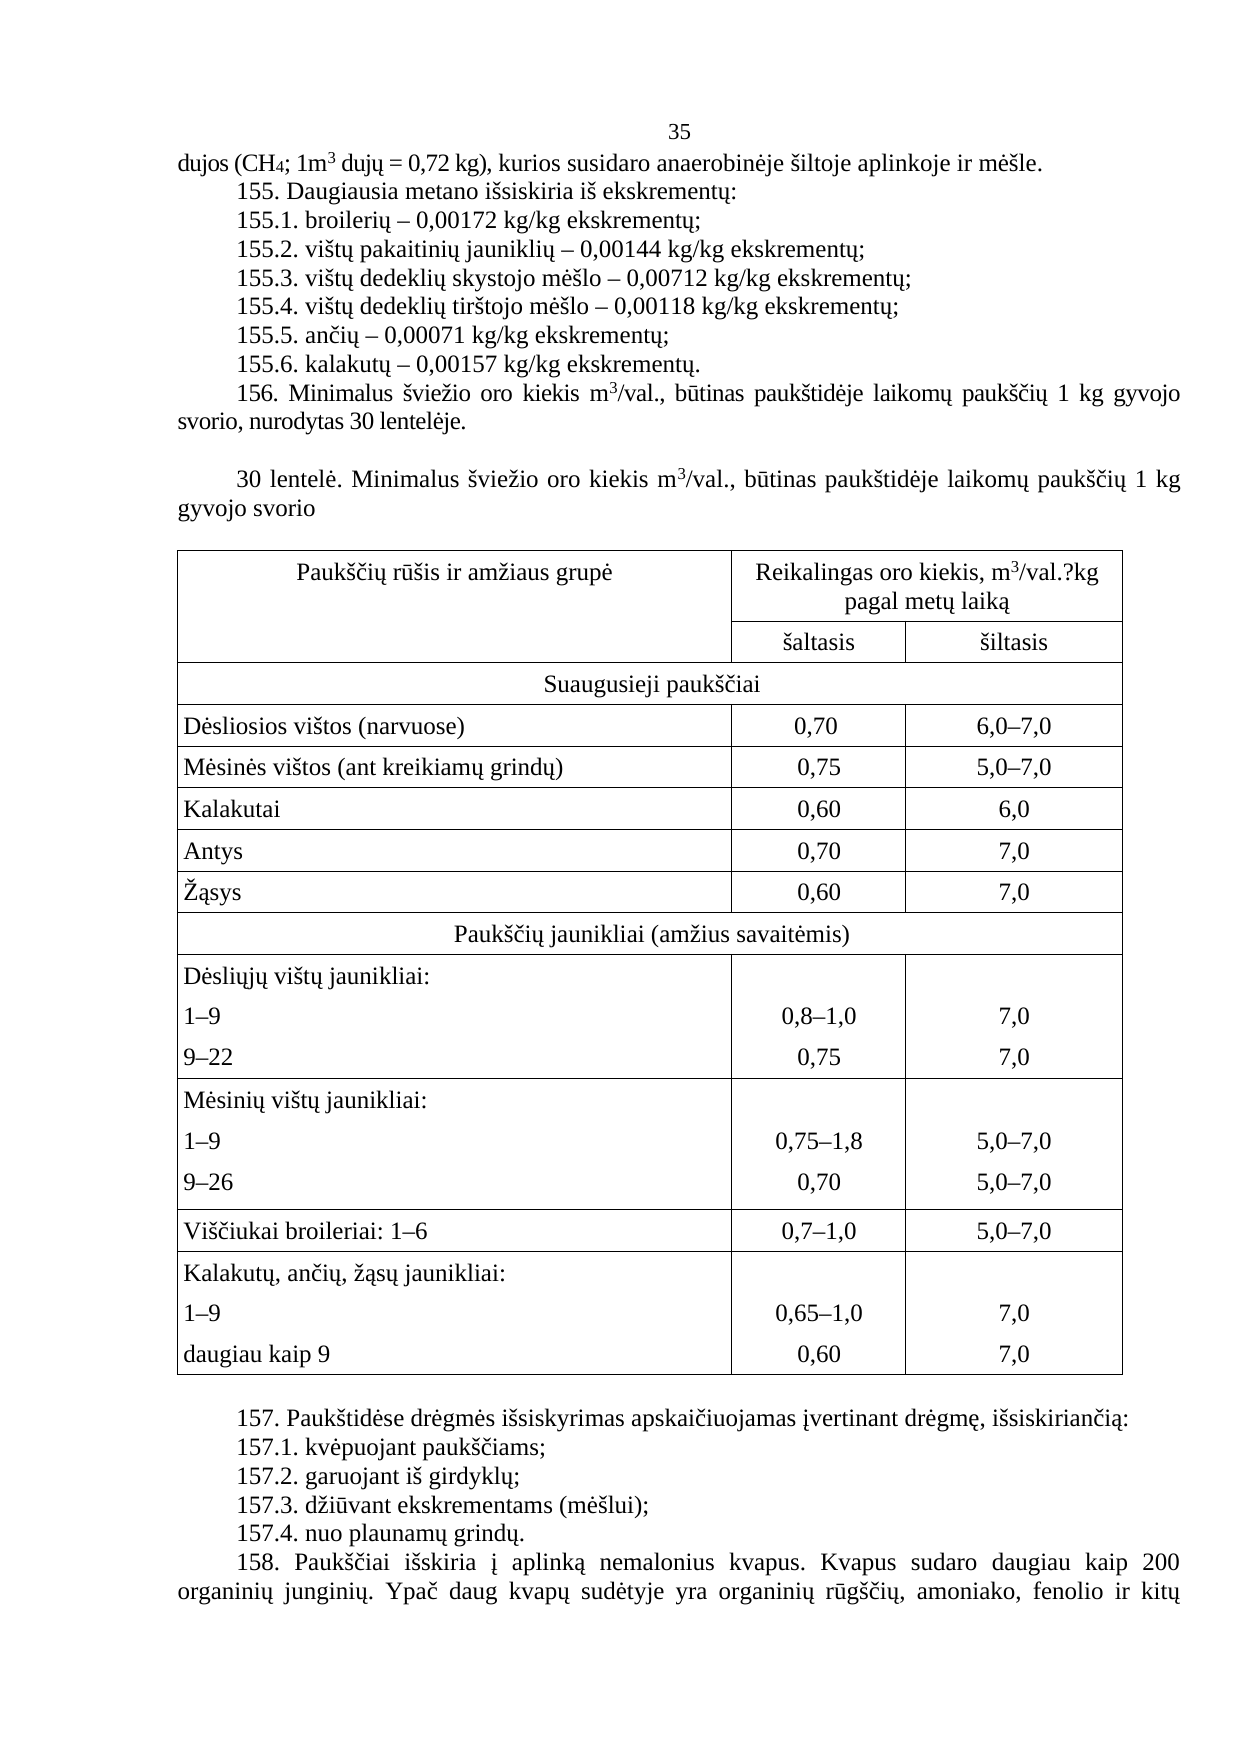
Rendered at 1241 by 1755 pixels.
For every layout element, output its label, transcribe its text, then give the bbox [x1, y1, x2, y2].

text 155.4. vištų dedeklių tirštojo mėšlo – 0,00118 kg/kg ekskrementų; [177, 291, 1181, 320]
table_cell Dėsliųjų vištų jaunikliai: [178, 955, 731, 996]
table_cell 1–9 [178, 996, 731, 1036]
table_cell 0,70 [732, 1161, 905, 1209]
table_cell Kalakutų, ančių, žąsų jaunikliai: [178, 1252, 731, 1292]
table_cell 5,0–7,0 [906, 1210, 1122, 1251]
table_cell [906, 1252, 1122, 1292]
table_cell Žąsys [178, 872, 731, 912]
table_cell 1–9 [178, 1293, 731, 1333]
table_cell [1096, 913, 1122, 954]
table_cell 0,60 [732, 788, 905, 829]
table_cell 0,75 [732, 1036, 905, 1078]
table_cell 0,60 [732, 872, 905, 912]
text 157.3. džiūvant ekskrementams (mėšlui); [177, 1490, 1181, 1518]
table_cell 5,0–7,0 [906, 1120, 1122, 1161]
text 157.1. kvėpuojant paukščiams; [177, 1432, 1181, 1461]
text 30 lentelė. Minimalus šviežio oro kiekis m3/val., būtinas paukštidėje laikomų paukščių 1 kg gyvojo svorio [177, 464, 1181, 521]
table_cell 9–22 [178, 1036, 731, 1078]
text 155. Daugiausia metano išsiskiria iš ekskrementų: [177, 176, 1181, 205]
table_cell šaltasis [732, 622, 905, 662]
table_cell Antys [178, 830, 731, 871]
table_cell Viščiukai broileriai: 1–6 [178, 1210, 731, 1251]
table_cell [732, 955, 905, 996]
table_cell [906, 1079, 1122, 1120]
text 157.2. garuojant iš girdyklų; [177, 1461, 1181, 1490]
table_cell [732, 1252, 905, 1292]
text 158. Paukščiai išskiria į aplinką nemalonius kvapus. Kvapus sudaro daugiau kaip 200 organinių junginių. Ypač daug kvapų sudėtyje yra organinių rūgščių, amoniako, fenolio ir kitų [177, 1547, 1181, 1605]
table_cell daugiau kaip 9 [178, 1333, 731, 1374]
table_cell 0,70 [732, 705, 905, 746]
table_cell 0,75–1,8 [732, 1120, 905, 1161]
table_cell [178, 913, 208, 954]
table_cell [1096, 663, 1122, 704]
table_cell šiltasis [906, 622, 1122, 662]
text 157.4. nuo plaunamų grindų. [177, 1518, 1181, 1547]
table_cell 7,0 [906, 830, 1122, 871]
table_cell 0,65–1,0 [732, 1293, 905, 1333]
table_header Reikalingas oro kiekis, m3/val.?kg pagal metų laiką [732, 551, 1122, 621]
table_cell 7,0 [906, 1036, 1122, 1078]
text 155.1. broilerių – 0,00172 kg/kg ekskrementų; [177, 205, 1181, 234]
table_cell 7,0 [906, 872, 1122, 912]
text 157. Paukštidėse drėgmės išsiskyrimas apskaičiuojamas įvertinant drėgmę, išsiskiriančią: [177, 1403, 1181, 1432]
table_cell Mėsinių vištų jaunikliai: [178, 1079, 731, 1120]
table_cell Paukščių jaunikliai (amžius savaitėmis) [208, 913, 1096, 954]
table_cell Kalakutai [178, 788, 731, 829]
table_cell [178, 663, 208, 704]
table_cell 0,7–1,0 [732, 1210, 905, 1251]
text dujos (CH4; 1m3 dujų = 0,72 kg), kurios susidaro anaerobinėje šiltoje aplinkoje ir mėšle. [177, 148, 1181, 176]
table_cell 5,0–7,0 [906, 747, 1122, 787]
table_cell 7,0 [906, 1333, 1122, 1374]
table_cell 6,0 [906, 788, 1122, 829]
table_cell 5,0–7,0 [906, 1161, 1122, 1209]
text 155.2. vištų pakaitinių jauniklių – 0,00144 kg/kg ekskrementų; [177, 234, 1181, 263]
table_cell 0,8–1,0 [732, 996, 905, 1036]
table_cell Dėsliosios vištos (narvuose) [178, 705, 731, 746]
table_cell 0,75 [732, 747, 905, 787]
text 155.6. kalakutų – 0,00157 kg/kg ekskrementų. [177, 349, 1181, 378]
table_cell Suaugusieji paukščiai [208, 663, 1096, 704]
table_cell 0,70 [732, 830, 905, 871]
text 155.5. ančių – 0,00071 kg/kg ekskrementų; [177, 320, 1181, 349]
table_cell 1–9 [178, 1120, 731, 1161]
table_cell Mėsinės vištos (ant kreikiamų grindų) [178, 747, 731, 787]
table_cell 7,0 [906, 996, 1122, 1036]
table_cell 7,0 [906, 1293, 1122, 1333]
table_cell [906, 955, 1122, 996]
table_cell 9–26 [178, 1161, 731, 1209]
text 155.3. vištų dedeklių skystojo mėšlo – 0,00712 kg/kg ekskrementų; [177, 263, 1181, 291]
table_cell 0,60 [732, 1333, 905, 1374]
text 156. Minimalus šviežio oro kiekis m3/val., būtinas paukštidėje laikomų paukščių 1 kg gyvojo svorio, nurodytas 30 lentelėje. [177, 378, 1181, 435]
table_cell 6,0–7,0 [906, 705, 1122, 746]
table_header Paukščių rūšis ir amžiaus grupė [178, 551, 731, 662]
table_cell [732, 1079, 905, 1120]
